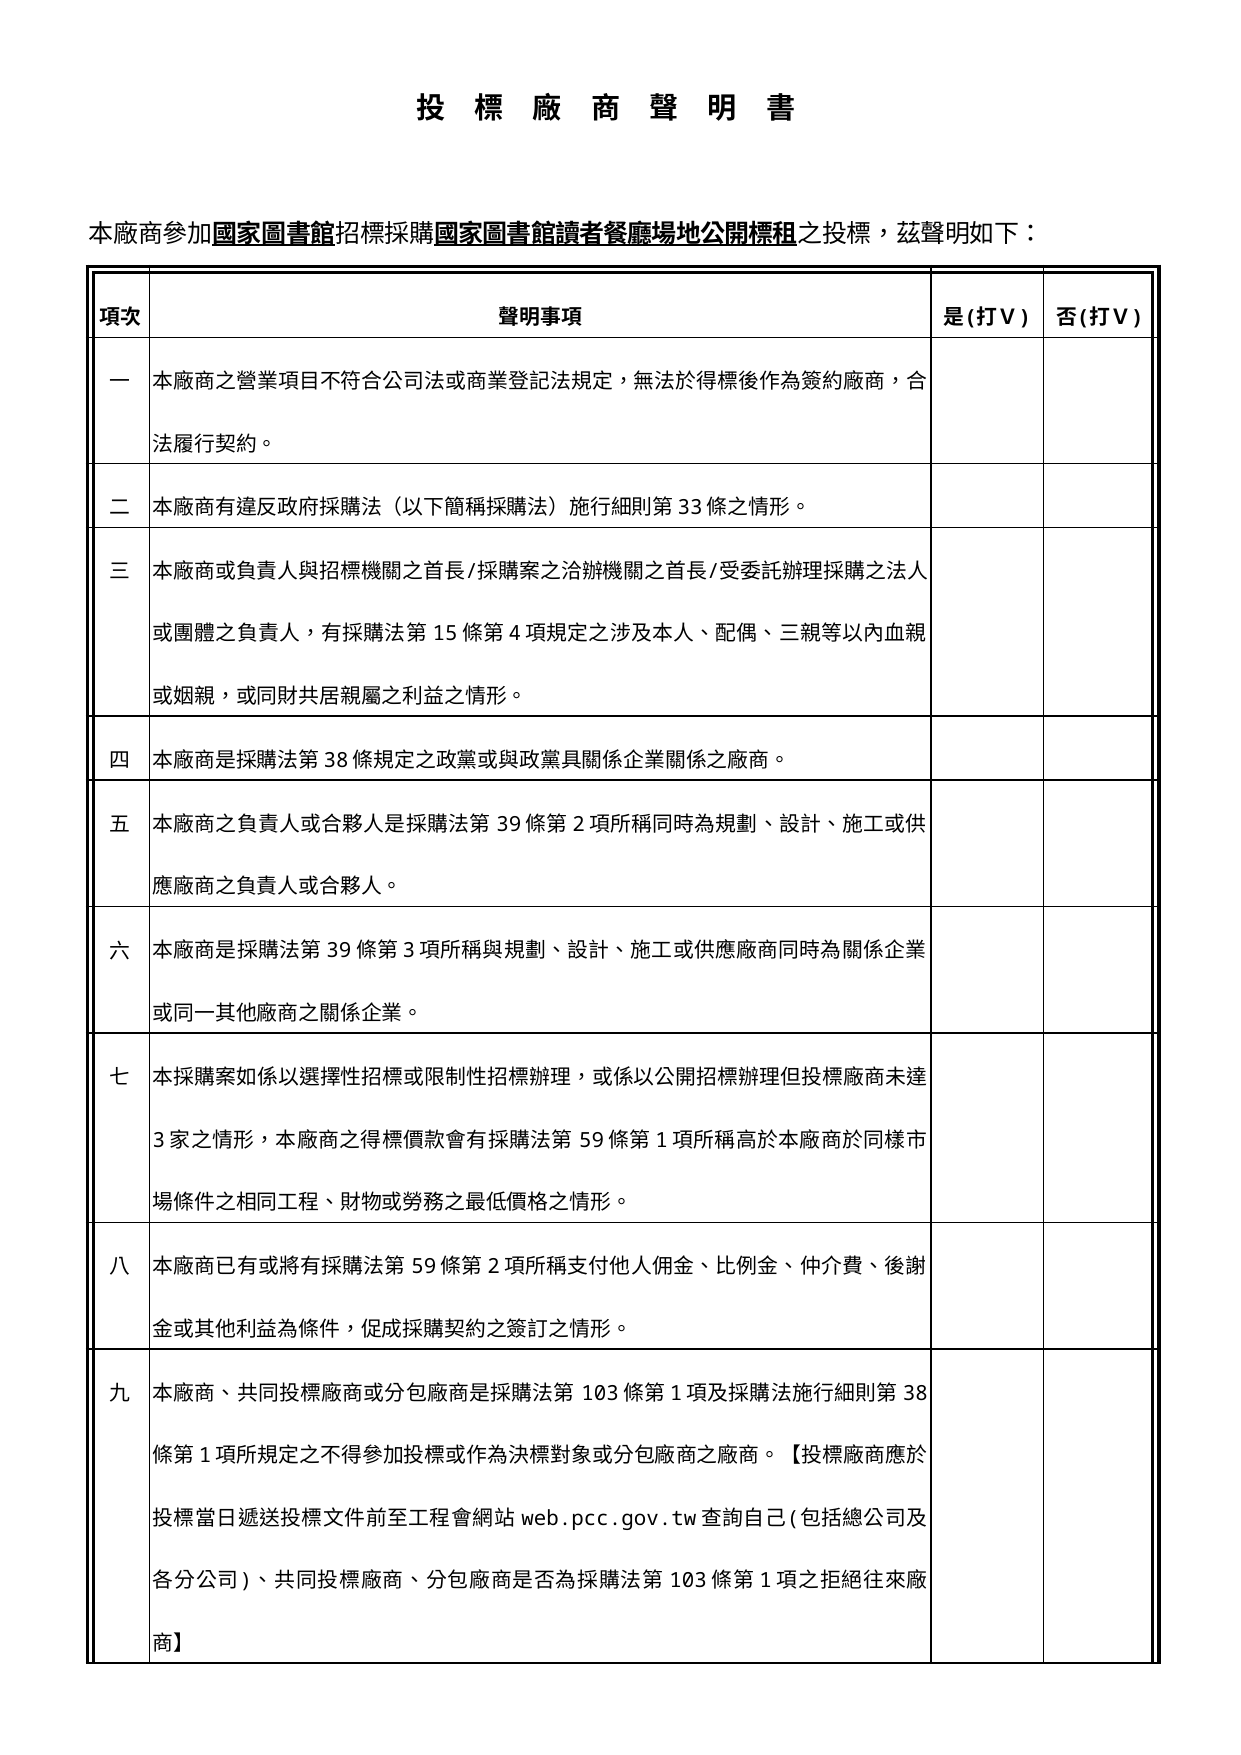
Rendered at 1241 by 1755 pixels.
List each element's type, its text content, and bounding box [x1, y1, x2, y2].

table_cell 本廠商、共同投標廠商或分包廠商是採購法第103條第1項及採購法施行細則第38條第1項所規定之不得參加投標或作為決標對象或分包廠商之廠商。【投標廠商應於投標當日遞送投標文件前至工程會網站web.pcc.gov.tw查詢自己(包括總公司及各分公司)、共同投標廠商、分包廠商是否為採購法第103條第1項之拒絕往來廠商】 [150, 1350, 930, 1662]
table_cell 八 [95, 1223, 149, 1348]
table_cell [1044, 781, 1151, 906]
text 本廠商參加國家圖書館招標採購國家圖書館讀者餐廳場地公開標租之投標，茲聲明如下： [89, 189, 1152, 252]
table_cell 本採購案如係以選擇性招標或限制性招標辦理，或係以公開招標辦理但投標廠商未達3家之情形，本廠商之得標價款會有採購法第59條第1項所稱高於本廠商於同樣市場條件之相同工程、財物或勞務之最低價格之情形。 [150, 1034, 930, 1221]
table_cell [1044, 717, 1151, 779]
table_cell [1044, 1350, 1151, 1662]
table_header 聲明事項 [150, 274, 930, 336]
table_cell 本廠商或負責人與招標機關之首長/採購案之洽辦機關之首長/受委託辦理採購之法人或團體之負責人，有採購法第15條第4項規定之涉及本人、配偶、三親等以內血親或姻親，或同財共居親屬之利益之情形。 [150, 528, 930, 715]
table_cell [932, 464, 1043, 527]
table_cell [932, 338, 1043, 463]
table_header 項次 [90, 268, 149, 336]
table_cell [1044, 907, 1151, 1032]
table_cell 九 [95, 1350, 149, 1662]
text 投 標 廠 商 聲 明 書 [89, 64, 1152, 127]
table_cell [1044, 464, 1151, 527]
table_cell 四 [95, 717, 149, 779]
table_cell [932, 717, 1043, 779]
table_cell [932, 528, 1043, 715]
table_cell [932, 1350, 1043, 1662]
table_cell [932, 1034, 1043, 1221]
table_cell [1044, 528, 1151, 715]
table_cell [1044, 1034, 1151, 1221]
table_cell 本廠商之營業項目不符合公司法或商業登記法規定，無法於得標後作為簽約廠商，合法履行契約。 [150, 338, 930, 463]
table_cell 二 [95, 464, 149, 527]
table_cell 七 [95, 1034, 149, 1221]
table_cell 五 [95, 781, 149, 906]
table_cell 六 [95, 907, 149, 1032]
table_cell 一 [95, 338, 149, 463]
table_cell 本廠商是採購法第38條規定之政黨或與政黨具關係企業關係之廠商。 [150, 717, 930, 779]
table_header 是(打Ｖ) [932, 274, 1043, 336]
table_cell [932, 781, 1043, 906]
table_cell 本廠商已有或將有採購法第59條第2項所稱支付他人佣金、比例金、仲介費、後謝金或其他利益為條件，促成採購契約之簽訂之情形。 [150, 1223, 930, 1348]
table_cell 本廠商是採購法第39條第3項所稱與規劃、設計、施工或供應廠商同時為關係企業或同一其他廠商之關係企業。 [150, 907, 930, 1032]
table_cell [1044, 338, 1151, 463]
table_cell 本廠商之負責人或合夥人是採購法第39條第2項所稱同時為規劃、設計、施工或供應廠商之負責人或合夥人。 [150, 781, 930, 906]
table_cell [1044, 1223, 1151, 1348]
table_cell [932, 1223, 1043, 1348]
table_header 否(打Ｖ) [1044, 268, 1156, 336]
table_cell 三 [95, 528, 149, 715]
table_cell 本廠商有違反政府採購法（以下簡稱採購法）施行細則第33條之情形。 [150, 464, 930, 527]
table_cell [932, 907, 1043, 1032]
